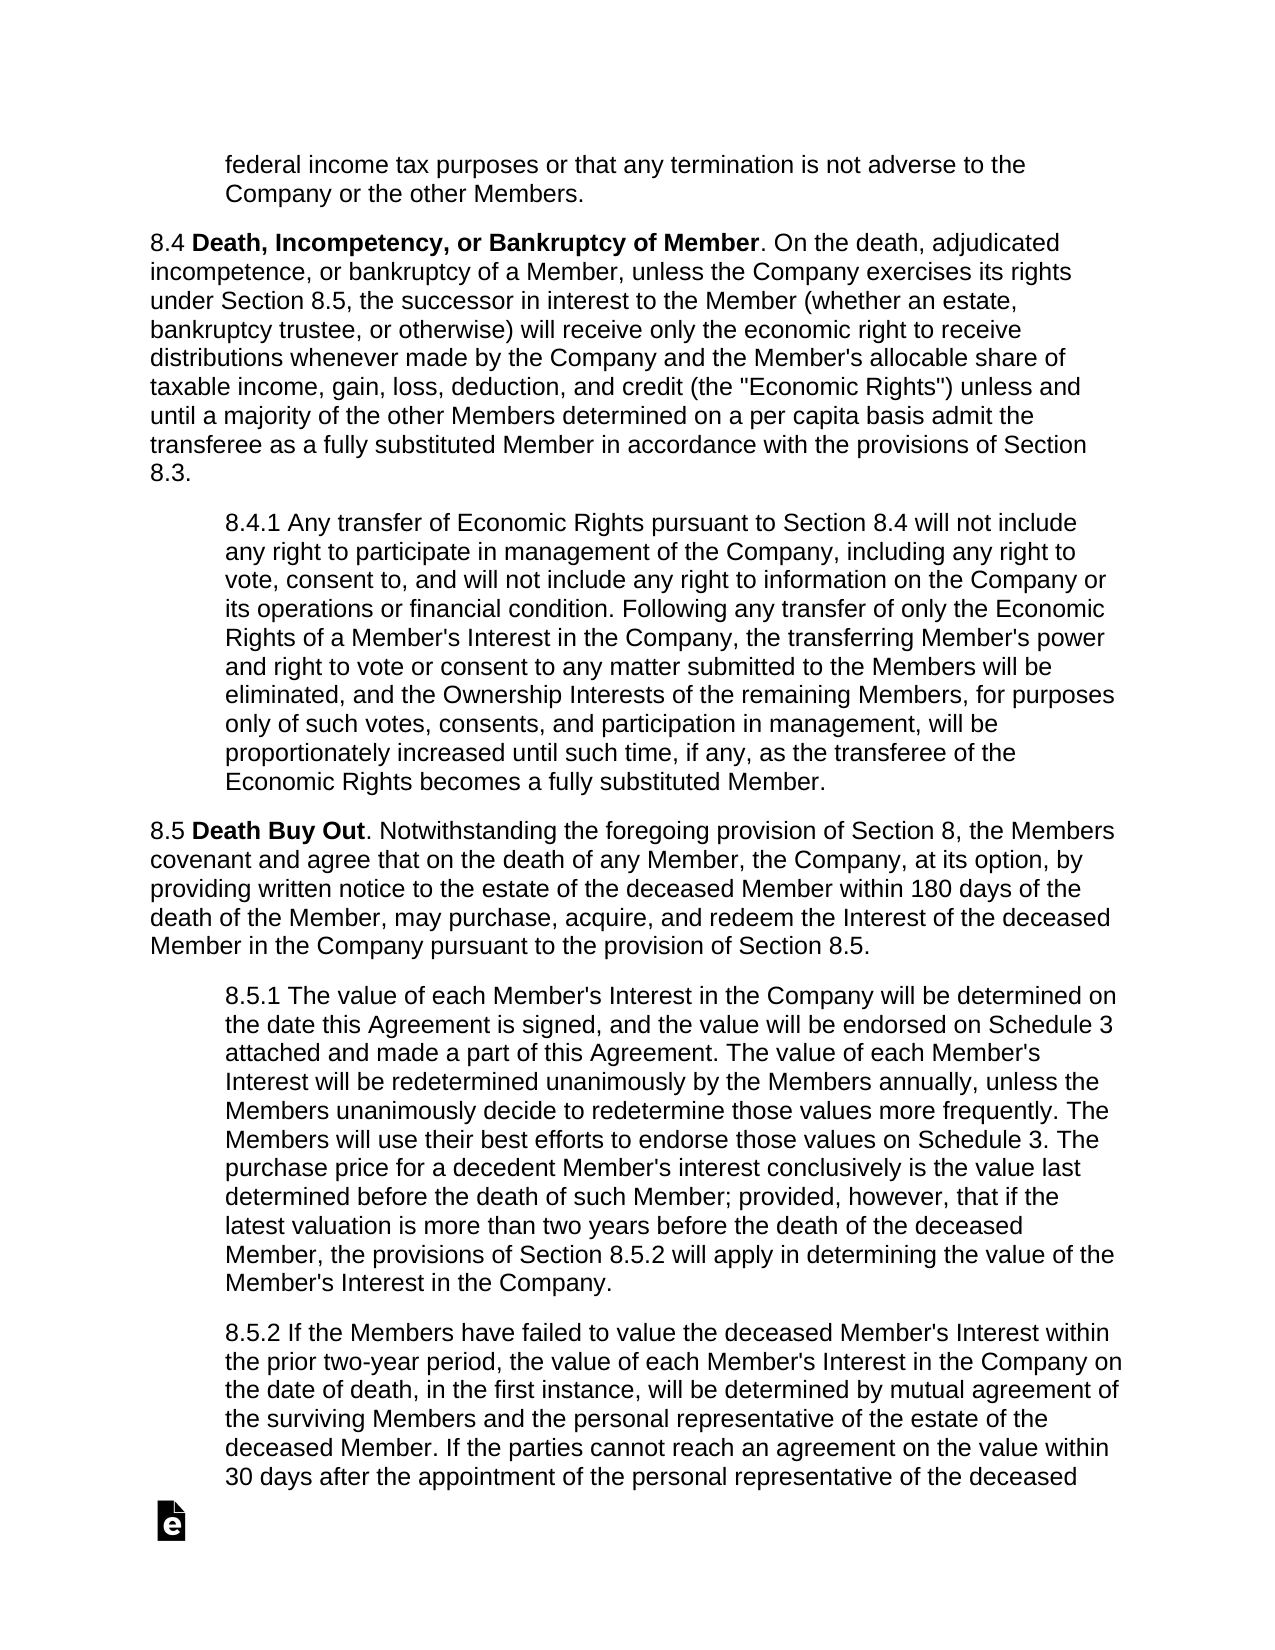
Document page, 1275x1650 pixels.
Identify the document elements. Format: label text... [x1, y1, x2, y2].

text 8.5.1 The value of each Member's Interest in the Company will be determined on the date this Agreement is signed, and the value will be endorsed on Schedule 3 attached and made a part of this Agreement. The value of each Member's Interest will be redetermined unanimously by the Members annually, unless the Members unanimously decide to redetermine those values more frequently. The Members will use their best efforts to endorse those values on Schedule 3. The purchase price for a decedent Member's interest conclusively is the value last determined before the death of such Member; provided, however, that if the latest valuation is more than two years before the death of the deceased Member, the provisions of Section 8.5.2 will apply in determining the value of the Member's Interest in the Company. [225, 981, 1125, 1297]
text federal income tax purposes or that any termination is not adverse to the Company or the other Members. [225, 150, 1125, 207]
text 8.4.1 Any transfer of Economic Rights pursuant to Section 8.4 will not include any right to participate in management of the Company, including any right to vote, consent to, and will not include any right to information on the Company or its operations or financial condition. Following any transfer of only the Economic Rights of a Member's Interest in the Company, the transferring Member's power and right to vote or consent to any matter submitted to the Members will be eliminated, and the Ownership Interests of the remaining Members, for purposes only of such votes, consents, and participation in management, will be proportionately increased until such time, if any, as the transferee of the Economic Rights becomes a fully substituted Member. [225, 508, 1125, 795]
text 8.4 Death, Incompetency, or Bankruptcy of Member. On the death, adjudicated incompetence, or bankruptcy of a Member, unless the Company exercises its rights under Section 8.5, the successor in interest to the Member (whether an estate, bankruptcy trustee, or otherwise) will receive only the economic right to receive distributions whenever made by the Company and the Member's allocable share of taxable income, gain, loss, deduction, and credit (the "Economic Rights") unless and until a majority of the other Members determined on a per capita basis admit the transferee as a fully substituted Member in accordance with the provisions of Section 8.3. [150, 228, 1125, 487]
text 8.5.2 If the Members have failed to value the deceased Member's Interest within the prior two-year period, the value of each Member's Interest in the Company on the date of death, in the first instance, will be determined by mutual agreement of the surviving Members and the personal representative of the estate of the deceased Member. If the parties cannot reach an agreement on the value within 30 days after the appointment of the personal representative of the deceased [225, 1318, 1125, 1490]
text 8.5 Death Buy Out. Notwithstanding the foregoing provision of Section 8, the Members covenant and agree that on the death of any Member, the Company, at its option, by providing written notice to the estate of the deceased Member within 180 days of the death of the Member, may purchase, acquire, and redeem the Interest of the deceased Member in the Company pursuant to the provision of Section 8.5. [150, 816, 1125, 960]
